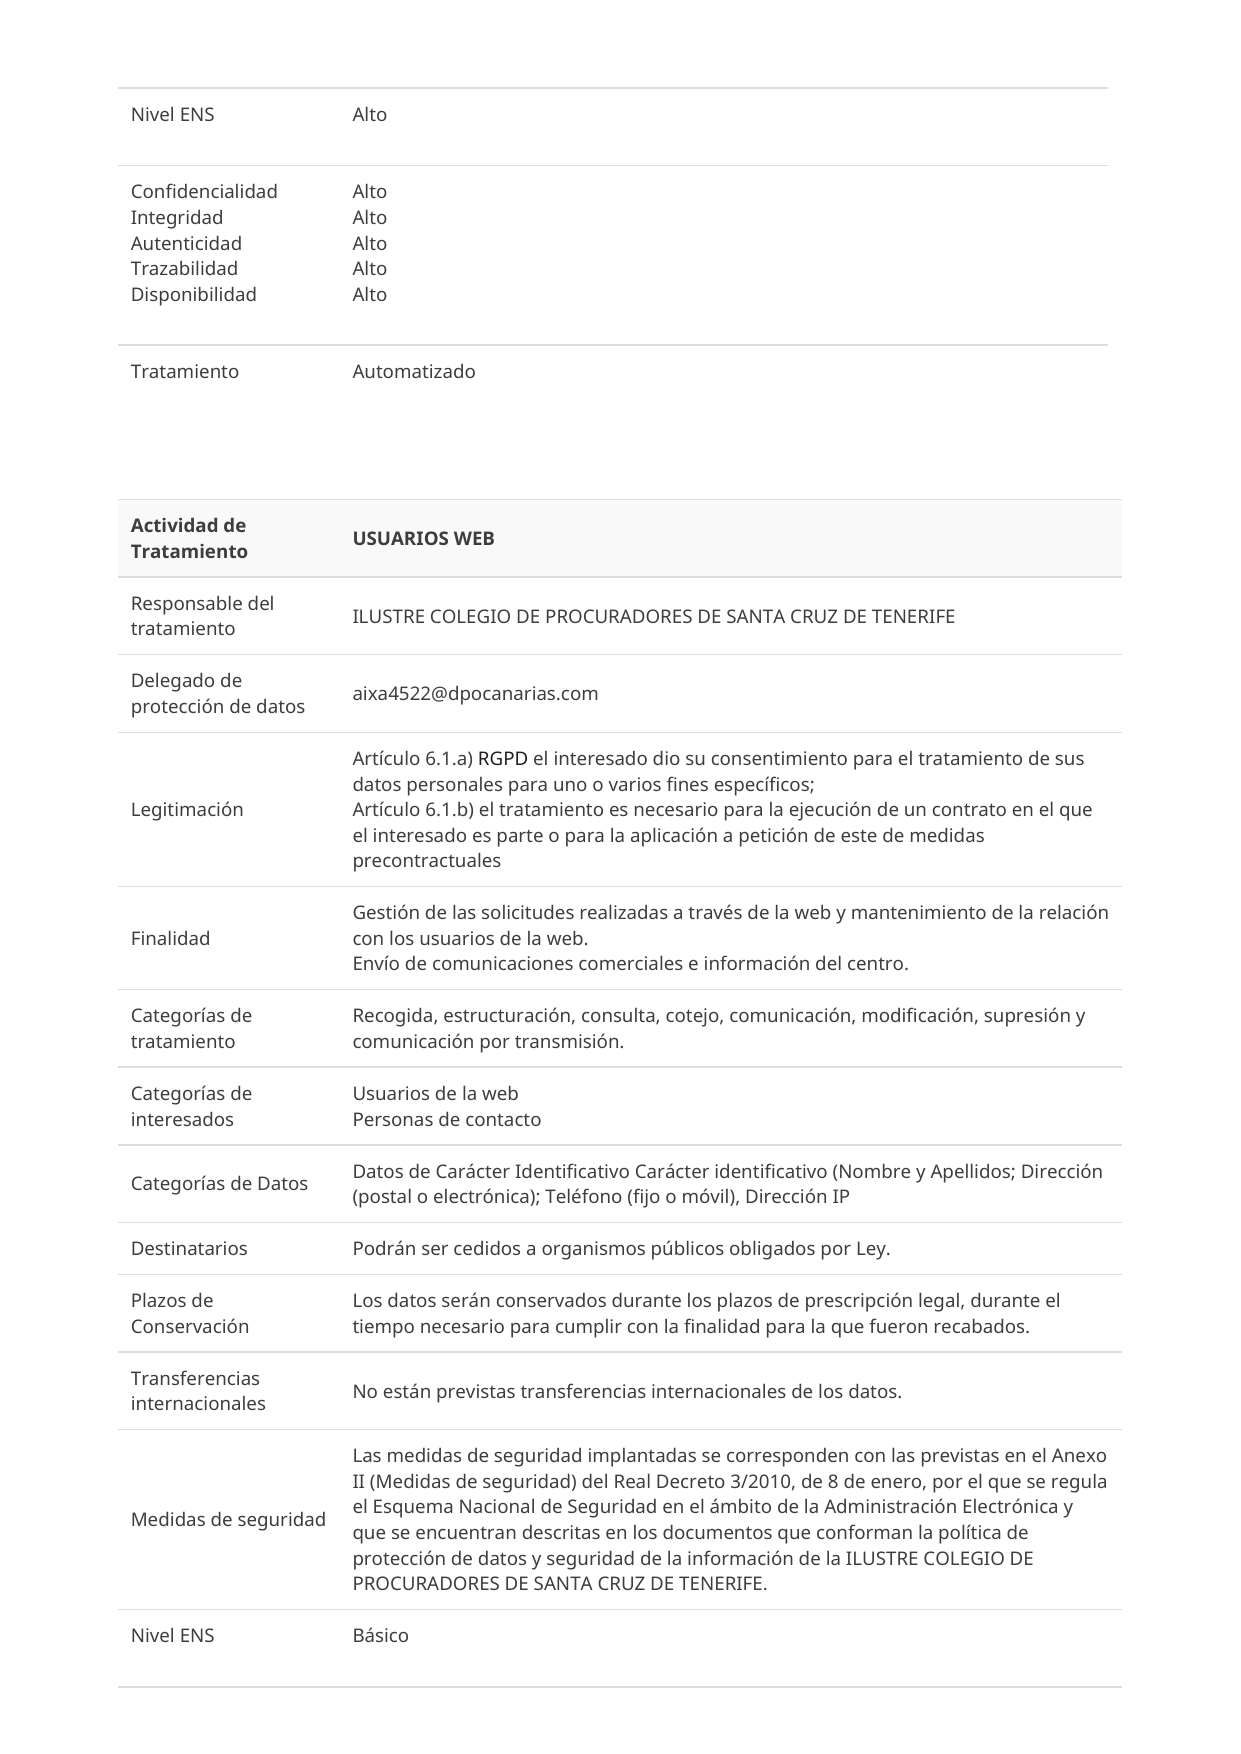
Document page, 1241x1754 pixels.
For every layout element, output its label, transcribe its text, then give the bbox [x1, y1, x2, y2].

table_cell Usuarios de la web Personas de contacto [340, 1068, 1122, 1144]
table_cell Podrán ser cedidos a organismos públicos obligados por Ley. [340, 1223, 1122, 1273]
table_cell Plazos de Conservación [118, 1275, 340, 1351]
table_cell Datos de Carácter Identificativo Carácter identificativo (Nombre y Apellidos; Dirección (postal o electrónica); Teléfono (fijo o móvil), Dirección IP [340, 1146, 1122, 1221]
table_cell ILUSTRE COLEGIO DE PROCURADORES DE SANTA CRUZ DE TENERIFE [340, 578, 1122, 654]
table_cell Alto Alto Alto Alto Alto [340, 166, 1107, 344]
table_cell Delegado de protección de datos [118, 655, 340, 731]
table_header Actividad de Tratamiento [118, 500, 340, 576]
table_cell Artículo 6.1.a) RGPD el interesado dio su consentimiento para el tratamiento de sus datos personales para uno o varios fines específicos; Artículo 6.1.b) el tratamiento es necesario para la ejecución de un contrato en el que el interesado es parte o para la aplicación a petición de este de medidas precontractuales [340, 733, 1122, 886]
table_cell Nivel ENS [118, 1610, 340, 1686]
table_cell Recogida, estructuración, consulta, cotejo, comunicación, modificación, supresión y comunicación por transmisión. [340, 990, 1122, 1066]
table_cell No están previstas transferencias internacionales de los datos. [340, 1353, 1122, 1429]
table_cell Legitimación [118, 733, 340, 886]
table_cell Alto [340, 89, 1107, 165]
table_cell Tratamiento [118, 346, 340, 396]
table_cell Transferencias internacionales [118, 1353, 340, 1429]
table_cell Categorías de Datos [118, 1146, 340, 1221]
table_cell Las medidas de seguridad implantadas se corresponden con las previstas en el Anexo II (Medidas de seguridad) del Real Decreto 3/2010, de 8 de enero, por el que se regula el Esquema Nacional de Seguridad en el ámbito de la Administración Electrónica y que se encuentran descritas en los documentos que conforman la política de protección de datos y seguridad de la información de la ILUSTRE COLEGIO DE PROCURADORES DE SANTA CRUZ DE TENERIFE. [340, 1430, 1122, 1608]
table_cell Medidas de seguridad [118, 1430, 340, 1608]
table_cell Confidencialidad Integridad Autenticidad Trazabilidad Disponibilidad [118, 166, 340, 344]
table_cell Los datos serán conservados durante los plazos de prescripción legal, durante el tiempo necesario para cumplir con la finalidad para la que fueron recabados. [340, 1275, 1122, 1351]
table_cell Automatizado [340, 346, 1107, 396]
table_cell Gestión de las solicitudes realizadas a través de la web y mantenimiento de la relación con los usuarios de la web. Envío de comunicaciones comerciales e información del centro. [340, 887, 1122, 989]
table_cell aixa4522@dpocanarias.com [340, 655, 1122, 731]
table_cell Categorías de interesados [118, 1068, 340, 1144]
table_cell Destinatarios [118, 1223, 340, 1273]
table_cell Finalidad [118, 887, 340, 989]
table_cell Categorías de tratamiento [118, 990, 340, 1066]
table_cell Nivel ENS [118, 89, 340, 165]
table_cell Básico [340, 1610, 1122, 1686]
table_cell Responsable del tratamiento [118, 578, 340, 654]
table_header USUARIOS WEB [340, 500, 1122, 576]
